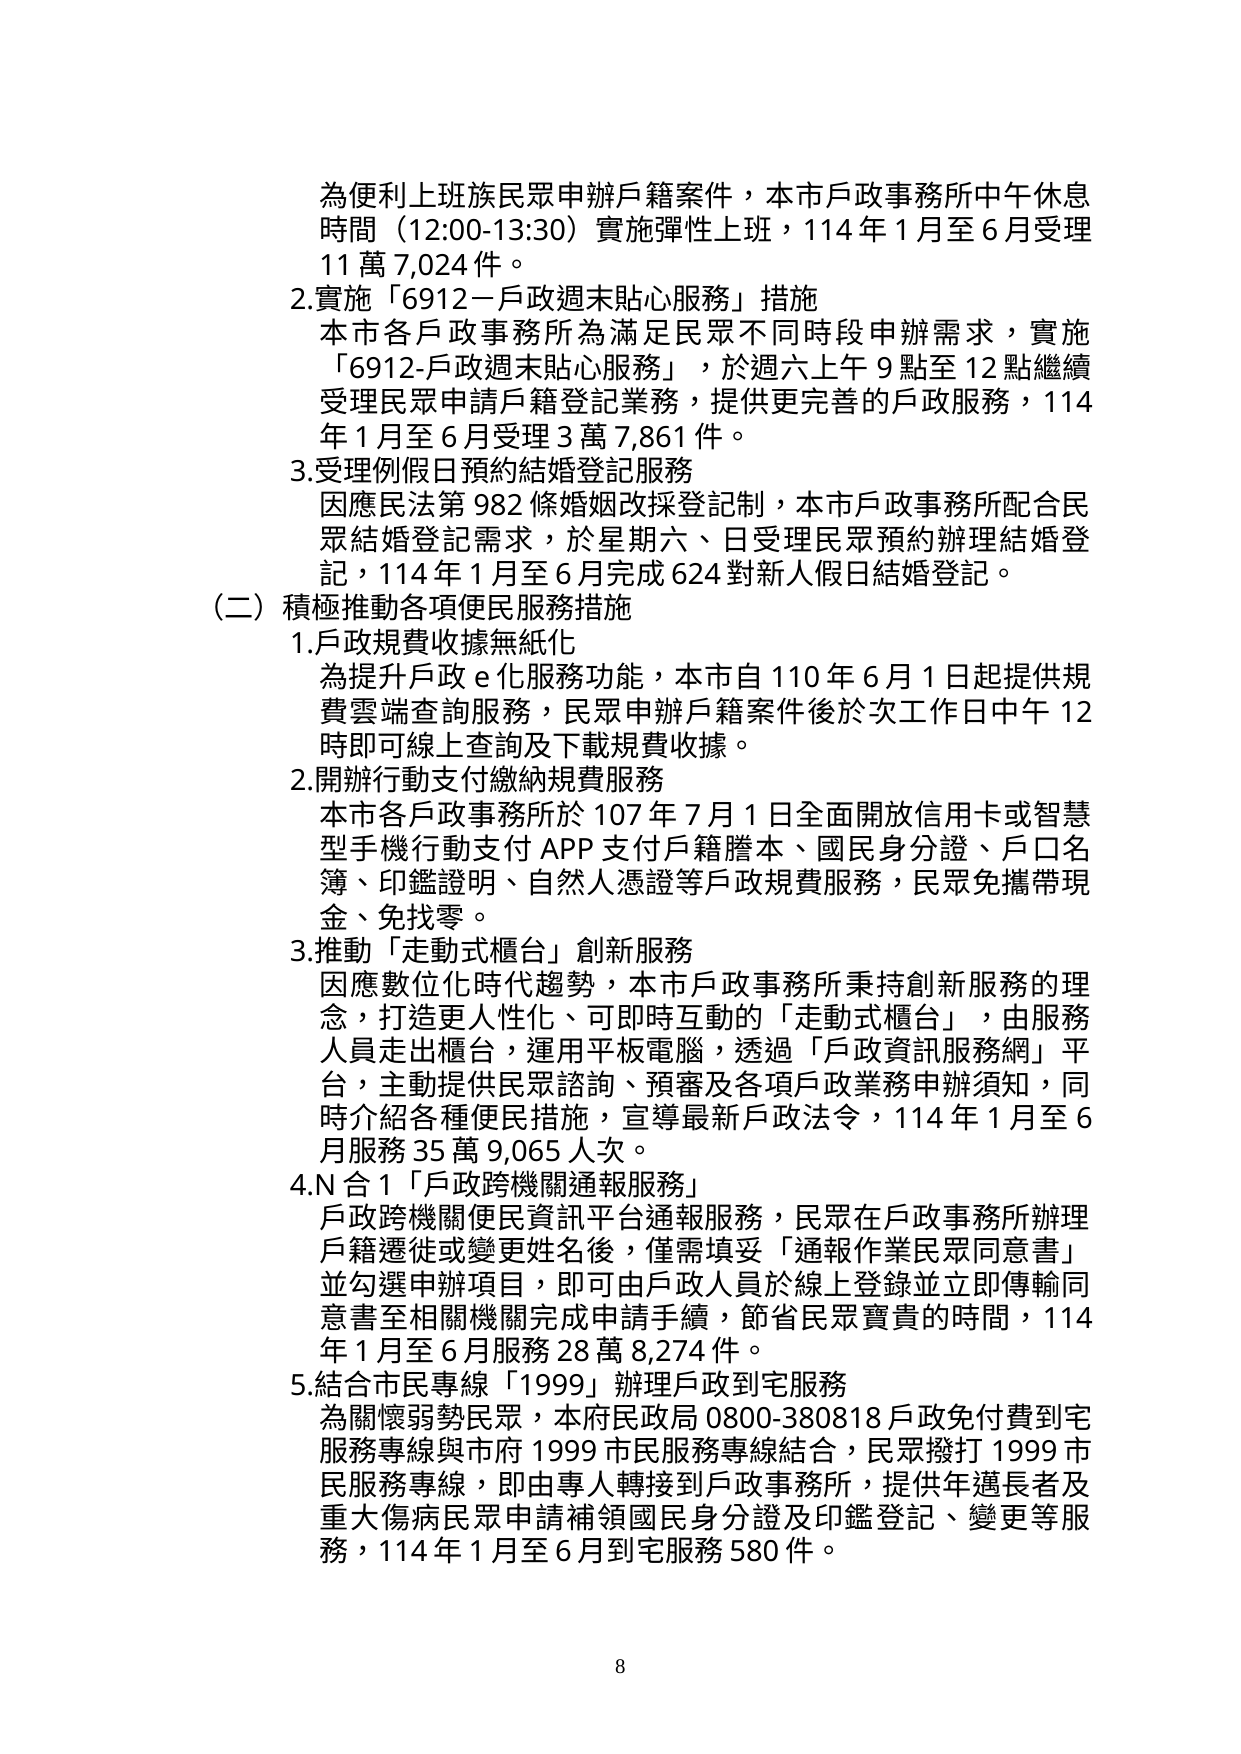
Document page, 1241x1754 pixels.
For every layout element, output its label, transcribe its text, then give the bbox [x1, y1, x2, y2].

text 因應數位化時代趨勢，本市戶政事務所秉持創新服務的理念，打造更人性化、可即時互動的「走動式櫃台」，由服務人員走出櫃台，運用平板電腦，透過「戶政資訊服務網」平台，主動提供民眾諮詢、預審及各項戶政業務申辦須知，同時介紹各種便民措施，宣導最新戶政法令，114年1月至6月服務35萬9,065人次。 [319, 968, 1092, 1168]
text 為關懷弱勢民眾，本府民政局0800-380818戶政免付費到宅服務專線與市府1999市民服務專線結合，民眾撥打1999市民服務專線，即由專人轉接到戶政事務所，提供年邁長者及重大傷病民眾申請補領國民身分證及印鑑登記、變更等服務，114年1月至6月到宅服務580件。 [319, 1402, 1092, 1568]
text 戶政跨機關便民資訊平台通報服務，民眾在戶政事務所辦理戶籍遷徙或變更姓名後，僅需填妥「通報作業民眾同意書」並勾選申辦項目，即可由戶政人員於線上登錄並立即傳輸同意書至相關機關完成申請手續，節省民眾寶貴的時間，114年1月至6月服務28萬8,274件。 [319, 1202, 1092, 1368]
text 4.N合1「戶政跨機關通報服務」 [289, 1168, 1092, 1202]
text 1.戶政規費收據無紙化 [289, 626, 1092, 660]
text 因應民法第982條婚姻改採登記制，本市戶政事務所配合民眾結婚登記需求，於星期六、日受理民眾預約辦理結婚登記，114年1月至6月完成624對新人假日結婚登記。 [319, 488, 1092, 591]
text 為提升戶政e化服務功能，本市自110年6月1日起提供規費雲端查詢服務，民眾申辦戶籍案件後於次工作日中午12時即可線上查詢及下載規費收據。 [319, 660, 1092, 763]
text 2.實施「6912－戶政週末貼心服務」措施 [289, 282, 1092, 316]
text （二）積極推動各項便民服務措施 [195, 591, 1092, 626]
text 為便利上班族民眾申辦戶籍案件，本市戶政事務所中午休息時間（12:00-13:30）實施彈性上班，114年1月至6月受理11萬7,024件。 [319, 179, 1092, 282]
text 5.結合市民專線「1999」辦理戶政到宅服務 [289, 1368, 1092, 1402]
text 3.推動「走動式櫃台」創新服務 [289, 935, 1092, 968]
text 本市各戶政事務所於107年7月1日全面開放信用卡或智慧型手機行動支付APP支付戶籍謄本、國民身分證、戶口名簿、印鑑證明、自然人憑證等戶政規費服務，民眾免攜帶現金、免找零。 [319, 798, 1092, 935]
text 2.開辦行動支付繳納規費服務 [289, 763, 1092, 798]
text 3.受理例假日預約結婚登記服務 [289, 454, 1092, 488]
text 本市各戶政事務所為滿足民眾不同時段申辦需求，實施「6912-戶政週末貼心服務」，於週六上午9點至12點繼續受理民眾申請戶籍登記業務，提供更完善的戶政服務，114年1月至6月受理3萬7,861件。 [319, 316, 1092, 454]
